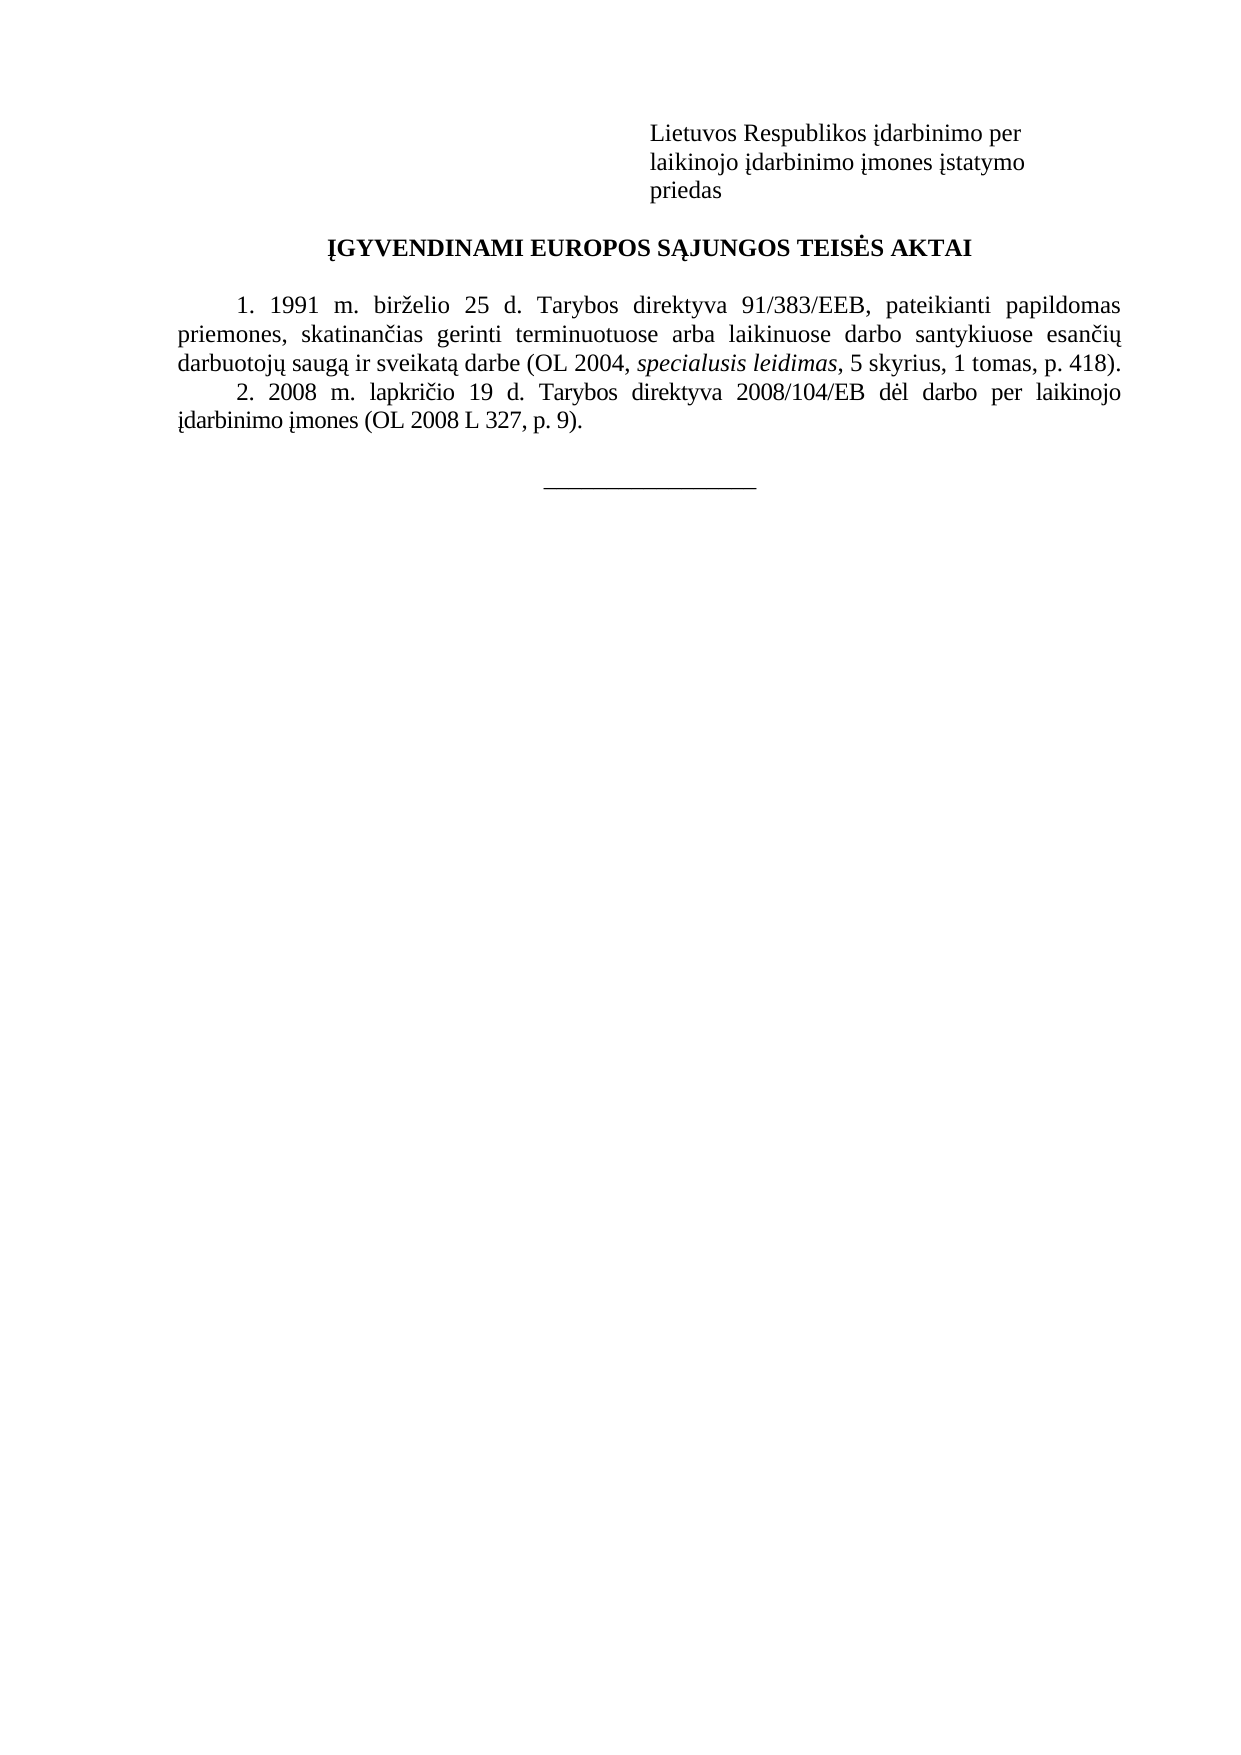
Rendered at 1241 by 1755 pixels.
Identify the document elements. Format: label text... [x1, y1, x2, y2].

text Lietuvos Respublikos įdarbinimo per [649, 118, 1122, 147]
text priedas [649, 176, 1122, 204]
text 1. 1991 m. birželio 25 d. Tarybos direktyva 91/383/EEB, pateikianti papildomas priemones, skatinančias gerinti terminuotuose arba laikinuose darbo santykiuose esančių darbuotojų saugą ir sveikatą darbe (OL 2004, specialusis leidimas, 5 skyrius, 1 tomas, p. 418). [177, 291, 1122, 377]
text laikinojo įdarbinimo įmones įstatymo [649, 147, 1122, 176]
text _________________ [177, 463, 1122, 492]
text ĮGYVENDINAMI EUROPOS SĄJUNGOS TEISĖS AKTAI [177, 233, 1122, 262]
text 2. 2008 m. lapkričio 19 d. Tarybos direktyva 2008/104/EB dėl darbo per laikinojo įdarbinimo įmones (OL 2008 L 327, p. 9). [177, 377, 1122, 434]
